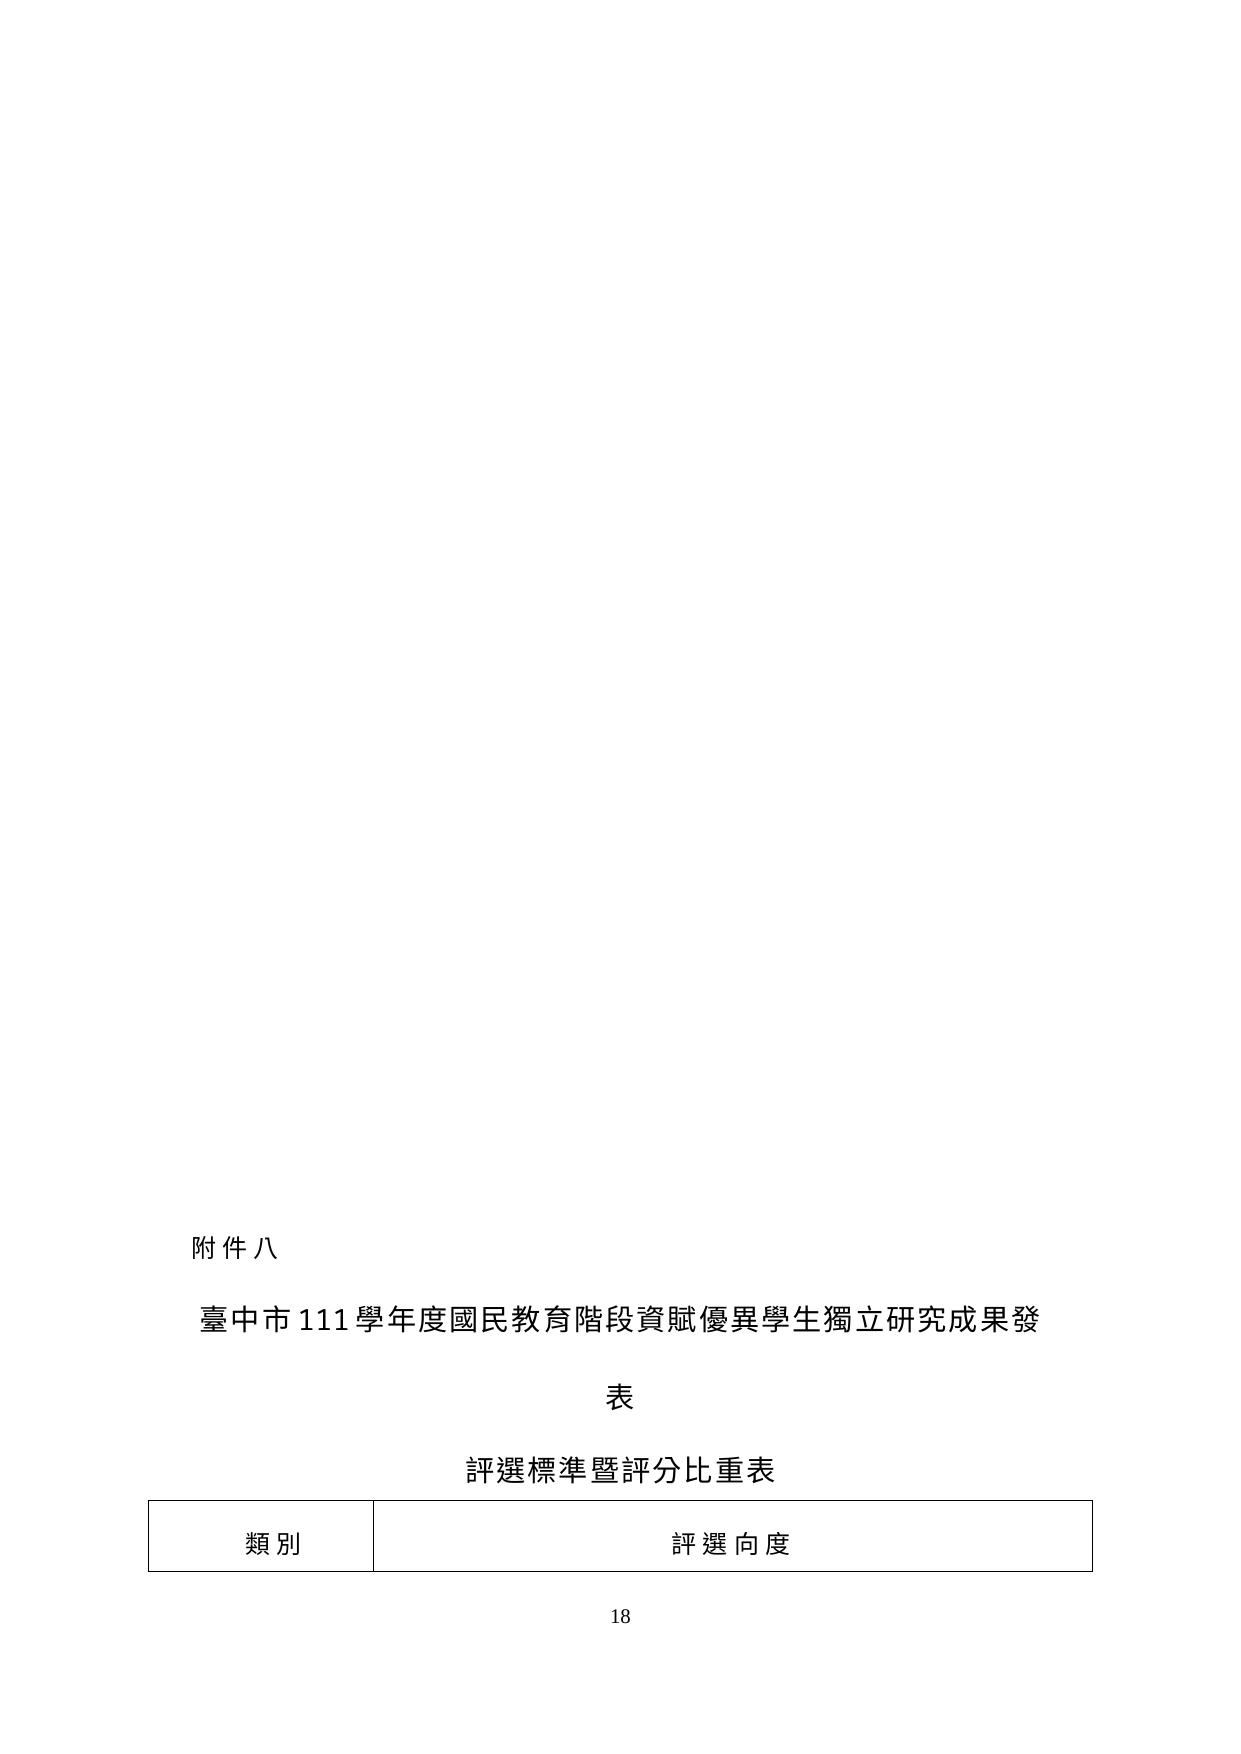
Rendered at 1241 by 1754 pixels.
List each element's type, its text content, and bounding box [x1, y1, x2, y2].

table_header 類別 [149, 1501, 373, 1571]
table_header 評選向度 [374, 1501, 1092, 1571]
text 評選標準暨評分比重表 [173, 1427, 1052, 1490]
text 臺中市111學年度國民教育階段資賦優異學生獨立研究成果發表 [173, 1276, 1052, 1417]
text 附件八 [188, 1204, 1052, 1267]
